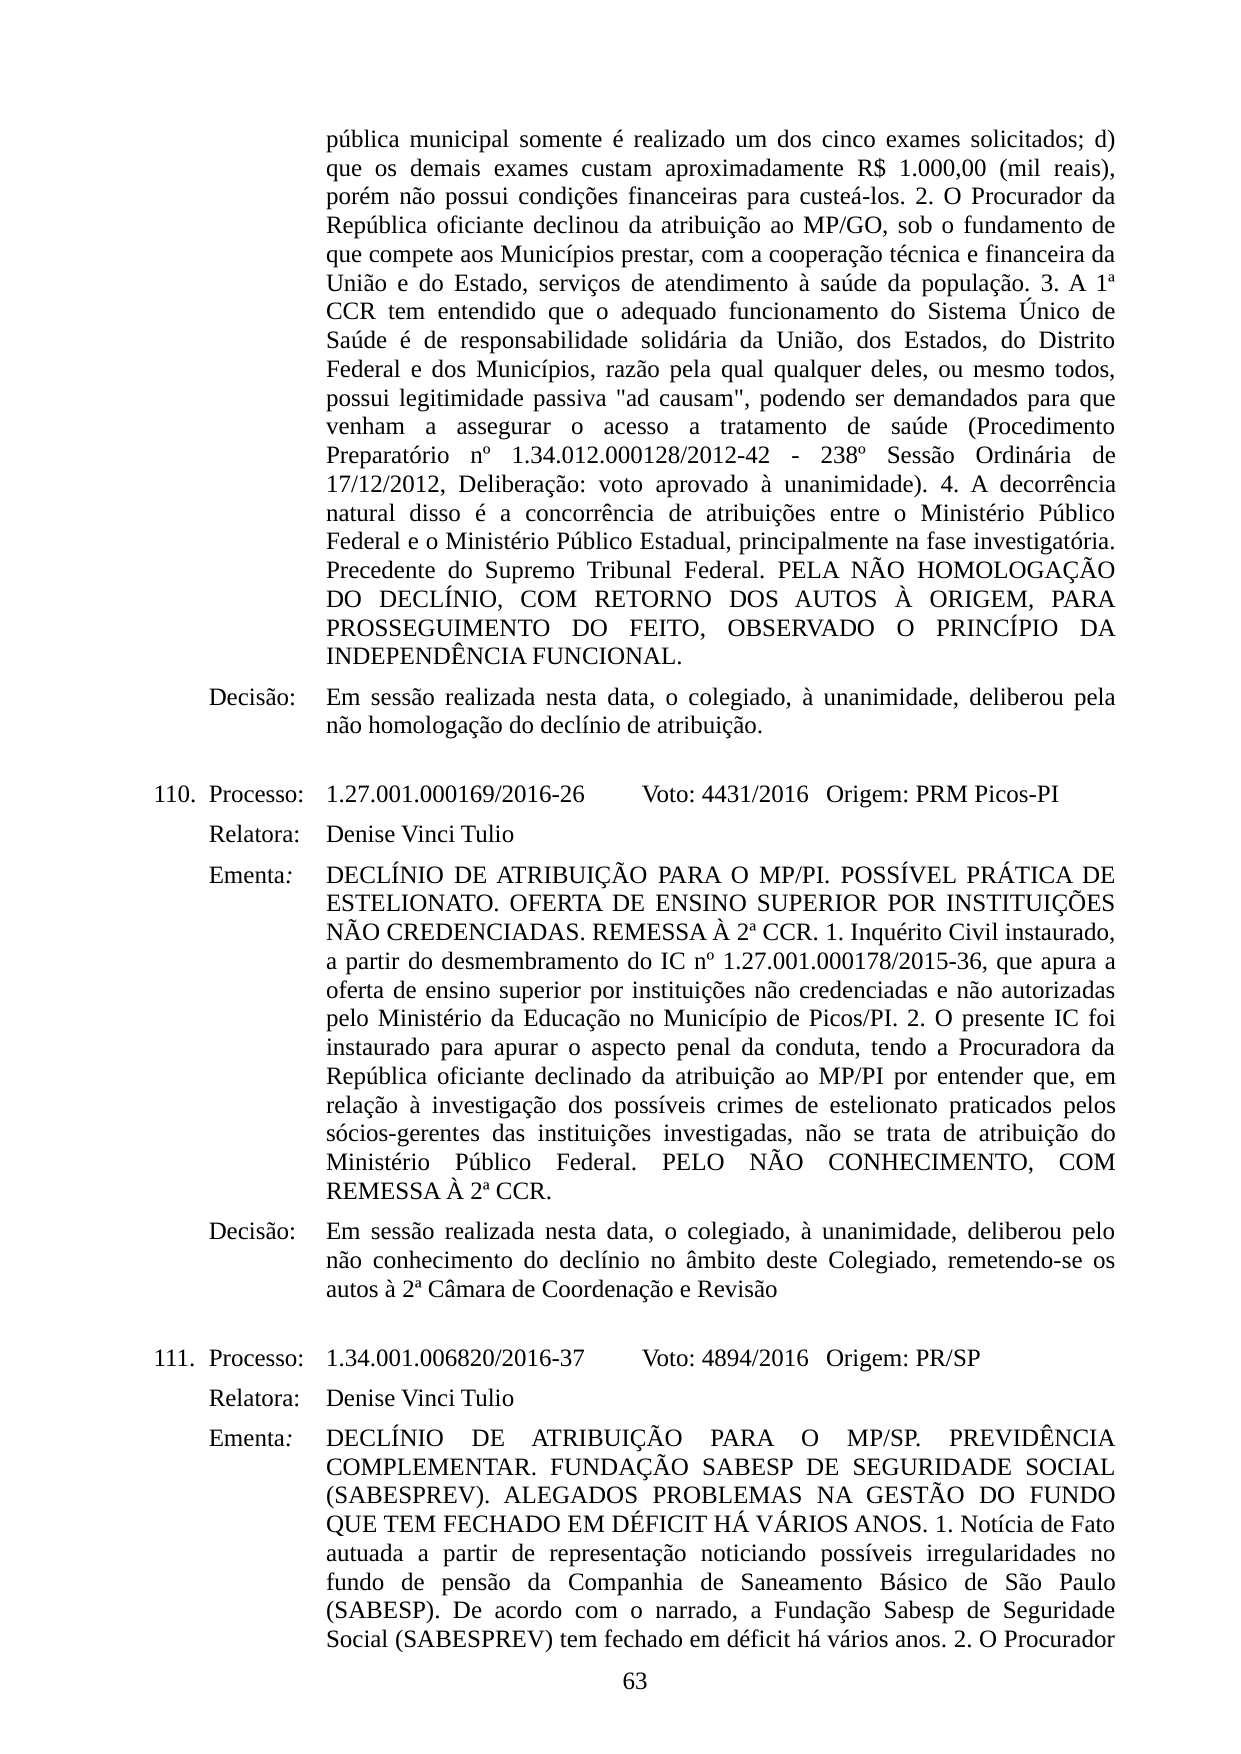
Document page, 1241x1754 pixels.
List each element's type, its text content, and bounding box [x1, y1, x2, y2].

table_header 111. [148, 1337, 203, 1377]
table_cell Relatora: [203, 814, 320, 854]
table_cell [148, 1210, 203, 1308]
table_cell pública municipal somente é realizado um dos cinco exames solicitados; d) que os demais exames custam aproximadamente R$ 1.000,00 (mil reais), porém não possui condições financeiras para custeá-los. 2. O Procurador da República oficiante declinou da atribuição ao MP/GO, sob o fundamento de que compete aos Municípios prestar, com a cooperação técnica e financeira da União e do Estado, serviços de atendimento à saúde da população. 3. A 1ª CCR tem entendido que o adequado funcionamento do Sistema Único de Saúde é de responsabilidade solidária da União, dos Estados, do Distrito Federal e dos Municípios, razão pela qual qualquer deles, ou mesmo todos, possui legitimidade passiva "ad causam", podendo ser demandados para que venham a assegurar o acesso a tratamento de saúde (Procedimento Preparatório nº 1.34.012.000128/2012-42 - 238º Sessão Ordinária de 17/12/2012, Deliberação: voto aprovado à unanimidade). 4. A decorrência natural disso é a concorrência de atribuições entre o Ministério Público Federal e o Ministério Público Estadual, principalmente na fase investigatória. Precedente do Supremo Tribunal Federal. PELA NÃO HOMOLOGAÇÃO DO DECLÍNIO, COM RETORNO DOS AUTOS À ORIGEM, PARA PROSSEGUIMENTO DO FEITO, OBSERVADO O PRINCÍPIO DA INDEPENDÊNCIA FUNCIONAL. [320, 118, 1122, 676]
table_cell Decisão: [203, 1210, 320, 1308]
table_header 1.27.001.000169/2016-26 [320, 774, 636, 814]
table_cell Decisão: [203, 676, 320, 745]
table_cell [148, 676, 203, 745]
table_header Origem: PRM Picos-PI [820, 774, 1122, 814]
table_cell Denise Vinci Tulio [320, 814, 1122, 854]
table_cell Em sessão realizada nesta data, o colegiado, à unanimidade, deliberou pelo não conhecimento do declínio no âmbito deste Colegiado, remetendo-se os autos à 2ª Câmara de Coordenação e Revisão [320, 1210, 1122, 1308]
table_cell DECLÍNIO DE ATRIBUIÇÃO PARA O MP/SP. PREVIDÊNCIA COMPLEMENTAR. FUNDAÇÃO SABESP DE SEGURIDADE SOCIAL (SABESPREV). ALEGADOS PROBLEMAS NA GESTÃO DO FUNDO QUE TEM FECHADO EM DÉFICIT HÁ VÁRIOS ANOS. 1. Notícia de Fato autuada a partir de representação noticiando possíveis irregularidades no fundo de pensão da Companhia de Saneamento Básico de São Paulo (SABESP). De acordo com o narrado, a Fundação Sabesp de Seguridade Social (SABESPREV) tem fechado em déficit há vários anos. 2. O Procurador [320, 1417, 1122, 1659]
table_cell [148, 1377, 203, 1417]
table_header 110. [148, 774, 203, 814]
table_cell [203, 118, 320, 676]
table_cell Denise Vinci Tulio [320, 1377, 1122, 1417]
table_cell Em sessão realizada nesta data, o colegiado, à unanimidade, deliberou pela não homologação do declínio de atribuição. [320, 676, 1122, 745]
table_header Processo: [203, 1337, 320, 1377]
table_cell [148, 1417, 203, 1659]
table_header Origem: PR/SP [820, 1337, 1122, 1377]
table_cell [148, 814, 203, 854]
table_header Processo: [203, 774, 320, 814]
table_cell Ementa: [203, 1417, 320, 1659]
table_cell DECLÍNIO DE ATRIBUIÇÃO PARA O MP/PI. POSSÍVEL PRÁTICA DE ESTELIONATO. OFERTA DE ENSINO SUPERIOR POR INSTITUIÇÕES NÃO CREDENCIADAS. REMESSA À 2ª CCR. 1. Inquérito Civil instaurado, a partir do desmembramento do IC nº 1.27.001.000178/2015-36, que apura a oferta de ensino superior por instituições não credenciadas e não autorizadas pelo Ministério da Educação no Município de Picos/PI. 2. O presente IC foi instaurado para apurar o aspecto penal da conduta, tendo a Procuradora da República oficiante declinado da atribuição ao MP/PI por entender que, em relação à investigação dos possíveis crimes de estelionato praticados pelos sócios-gerentes das instituições investigadas, não se trata de atribuição do Ministério Público Federal. PELO NÃO CONHECIMENTO, COM REMESSA À 2ª CCR. [320, 854, 1122, 1210]
table_header 1.34.001.006820/2016-37 [320, 1337, 636, 1377]
table_cell Ementa: [203, 854, 320, 1210]
table_cell [148, 118, 203, 676]
table_header Voto: 4894/2016 [636, 1337, 820, 1377]
table_header Voto: 4431/2016 [636, 774, 820, 814]
table_cell Relatora: [203, 1377, 320, 1417]
table_cell [148, 854, 203, 1210]
